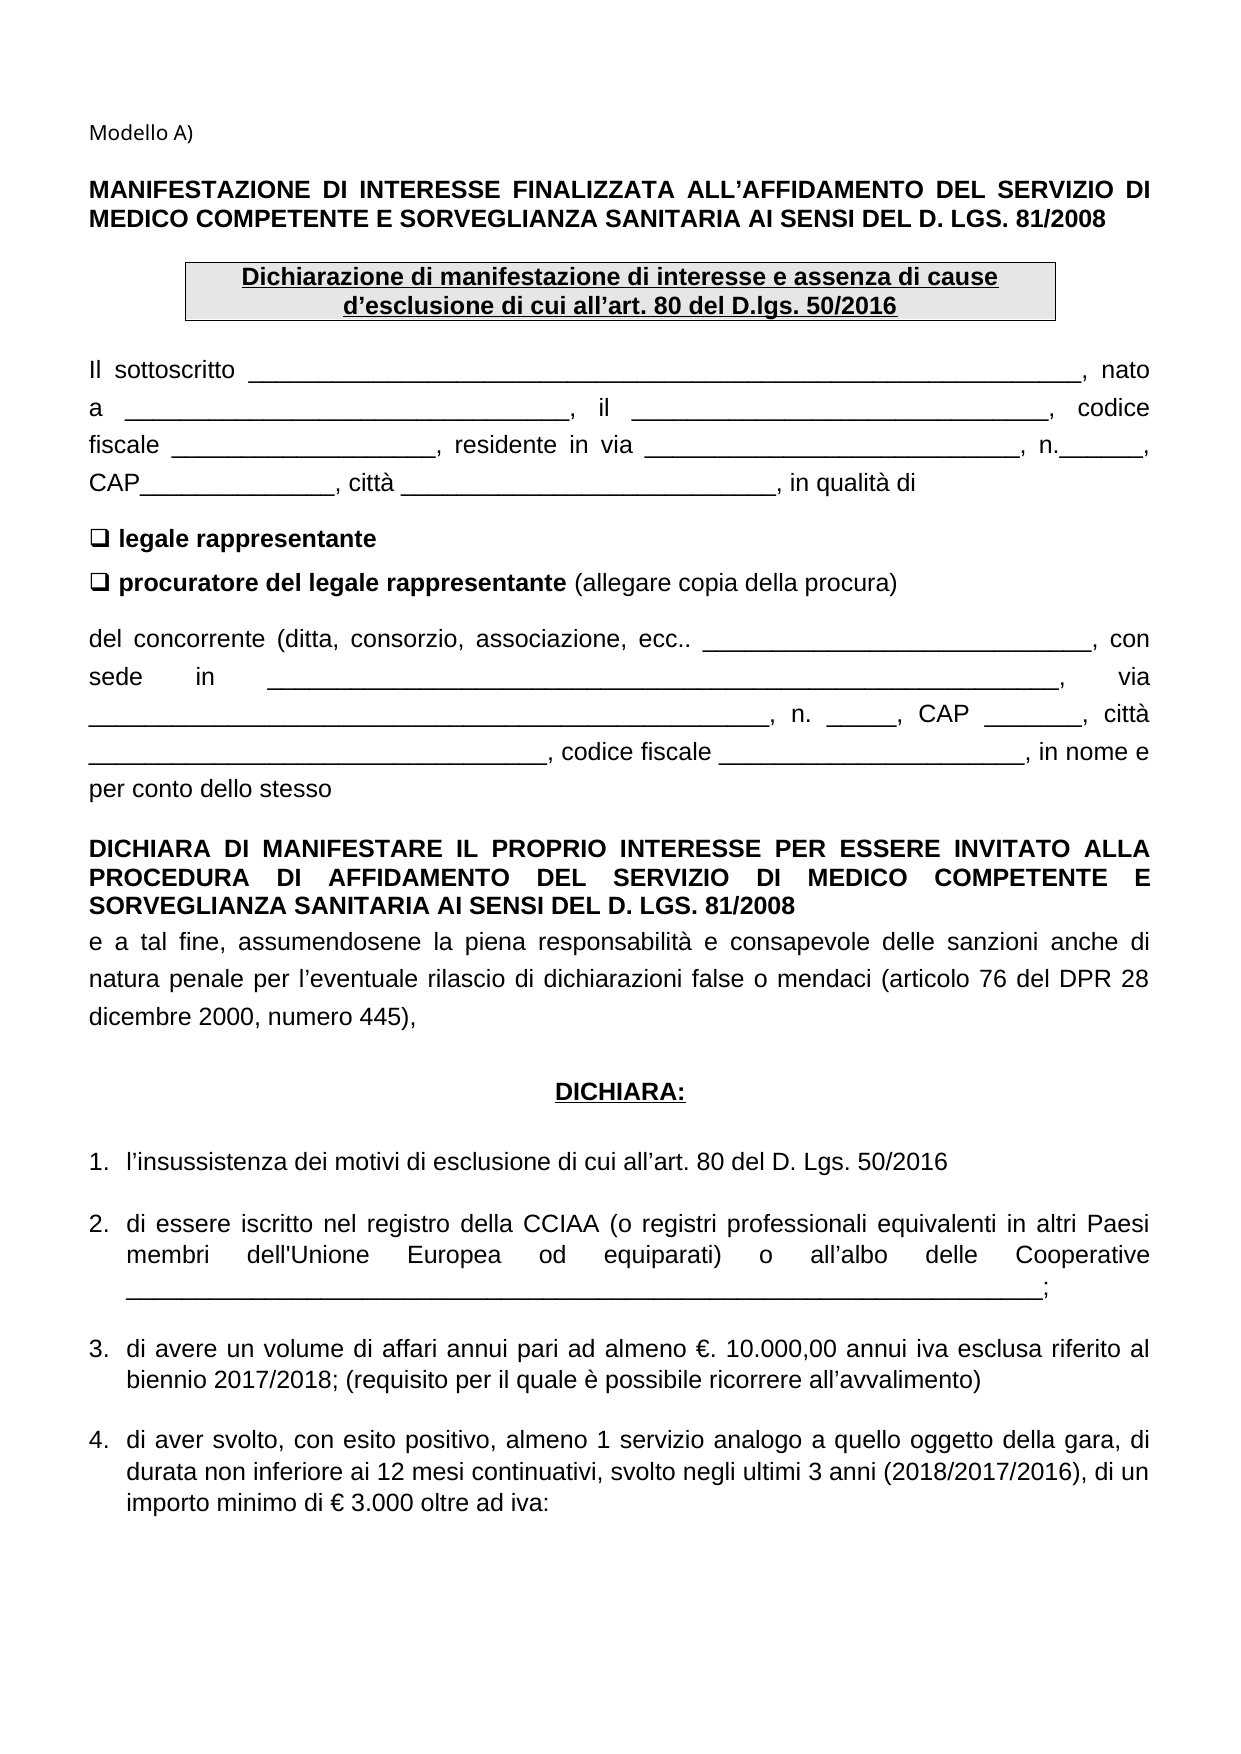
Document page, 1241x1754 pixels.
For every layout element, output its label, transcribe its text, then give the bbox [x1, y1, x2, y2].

text del concorrente (ditta, consorzio, associazione, ecc.. ____________________________, con sede in _________________________________________________________, via _________________________________________________, n. _____, CAP _______, città _________________________________, codice fiscale ______________________, in nome e per conto dello stesso [89, 618, 1152, 805]
list procuratore del legale rappresentante (allegare copia della procura) [89, 561, 1152, 599]
text Il sottoscritto ____________________________________________________________, nato a ________________________________, il ______________________________, codice fiscale ___________________, residente in via ___________________________, n.______, CAP______________, città ___________________________, in qualità di [89, 349, 1152, 499]
text MANIFESTAZIONE DI INTERESSE FINALIZZATA ALL’AFFIDAMENTO DEL SERVIZIO DI MEDICO COMPETENTE E SORVEGLIANZA SANITARIA AI SENSI DEL D. LGS. 81/2008 [89, 175, 1152, 233]
text Modello A) [89, 118, 1152, 147]
text DICHIARA DI MANIFESTARE IL PROPRIO INTERESSE PER ESSERE INVITATO ALLA PROCEDURA DI AFFIDAMENTO DEL SERVIZIO DI MEDICO COMPETENTE E SORVEGLIANZA SANITARIA AI SENSI DEL D. LGS. 81/2008 [89, 834, 1152, 920]
text e a tal fine, assumendosene la piena responsabilità e consapevole delle sanzioni anche di natura penale per l’eventuale rilascio di dichiarazioni false o mendaci (articolo 76 del DPR 28 dicembre 2000, numero 445), [89, 920, 1152, 1033]
text DICHIARA: [89, 1070, 1152, 1108]
list l’insussistenza dei motivi di esclusione di cui all’art. 80 del D. Lgs. 50/2016 [89, 1145, 1152, 1176]
list di avere un volume di affari annui pari ad almeno €. 10.000,00 annui iva esclusa riferito al biennio 2017/2018; (requisito per il quale è possibile ricorrere all’avvalimento) [89, 1333, 1152, 1395]
list di aver svolto, con esito positivo, almeno 1 servizio analogo a quello oggetto della gara, di durata non inferiore ai 12 mesi continuativi, svolto negli ultimi 3 anni (2018/2017/2016), di un importo minimo di € 3.000 oltre ad iva: [89, 1424, 1152, 1518]
list di essere iscritto nel registro della CCIAA (o registri professionali equivalenti in altri Paesi membri dell'Unione Europea od equiparati) o all’albo delle Cooperative __________________________________________________________________; [89, 1208, 1152, 1301]
table_header Dichiarazione di manifestazione di interesse e assenza di cause d’esclusione di cui all’art. 80 del D.lgs. 50/2016 [186, 263, 1055, 319]
list legale rappresentante [89, 518, 1152, 555]
